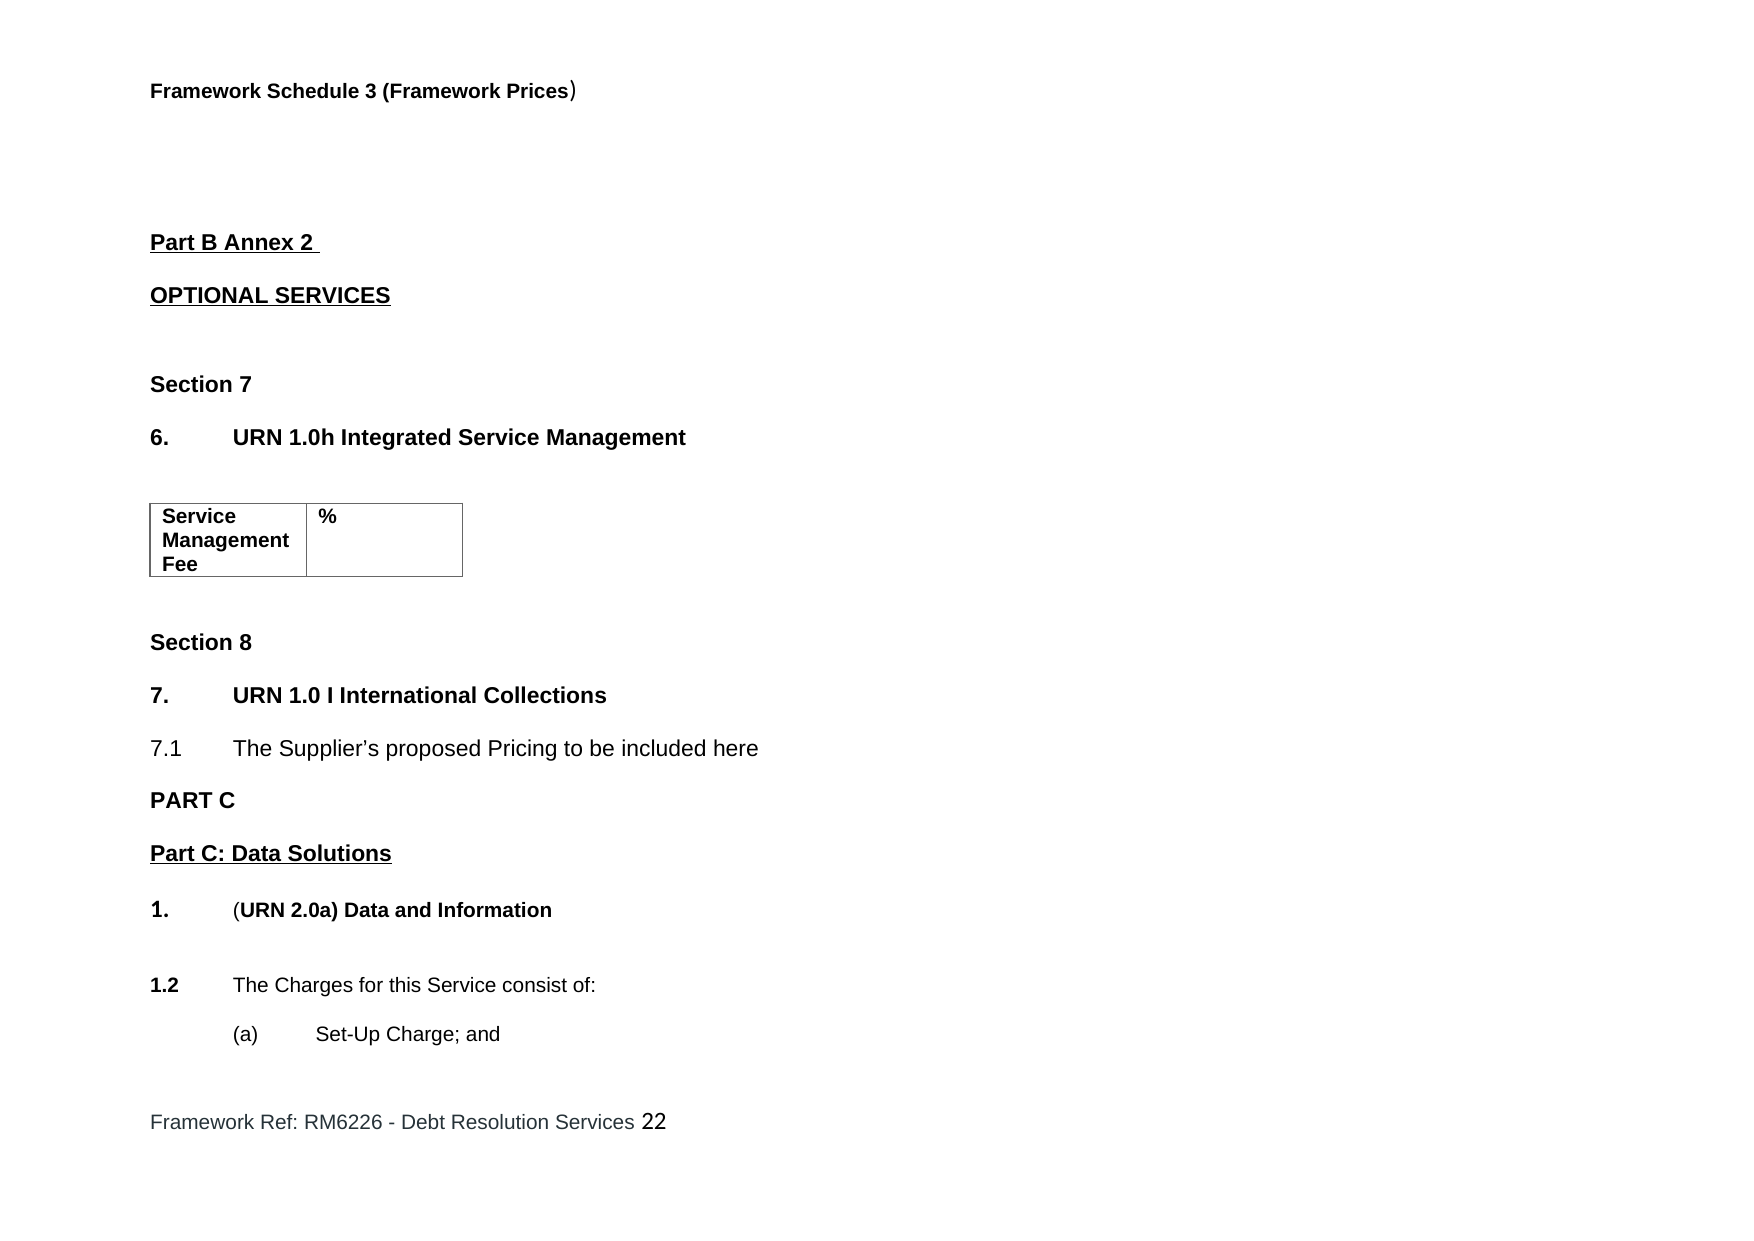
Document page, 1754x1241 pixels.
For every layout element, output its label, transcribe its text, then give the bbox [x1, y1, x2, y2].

list The Charges for this Service consist of: [150, 972, 1604, 996]
table_header Service Management Fee [151, 504, 306, 576]
list URN 1.0h Integrated Service Management [150, 424, 1604, 450]
text Section 8 [150, 629, 1604, 656]
text Section 7 [150, 371, 1604, 397]
list Set-Up Charge; and [233, 1021, 1604, 1045]
text Part C: Data Solutions [150, 840, 1604, 867]
text OPTIONAL SERVICES [150, 282, 1604, 308]
list (URN 2.0a) Data and Information [150, 893, 1604, 923]
table_header % [307, 504, 462, 576]
list URN 1.0 I International Collections [150, 682, 1604, 708]
text Part B Annex 2 [150, 229, 1604, 255]
text PART C [150, 787, 1604, 814]
list The Supplier’s proposed Pricing to be included here [150, 735, 1604, 761]
